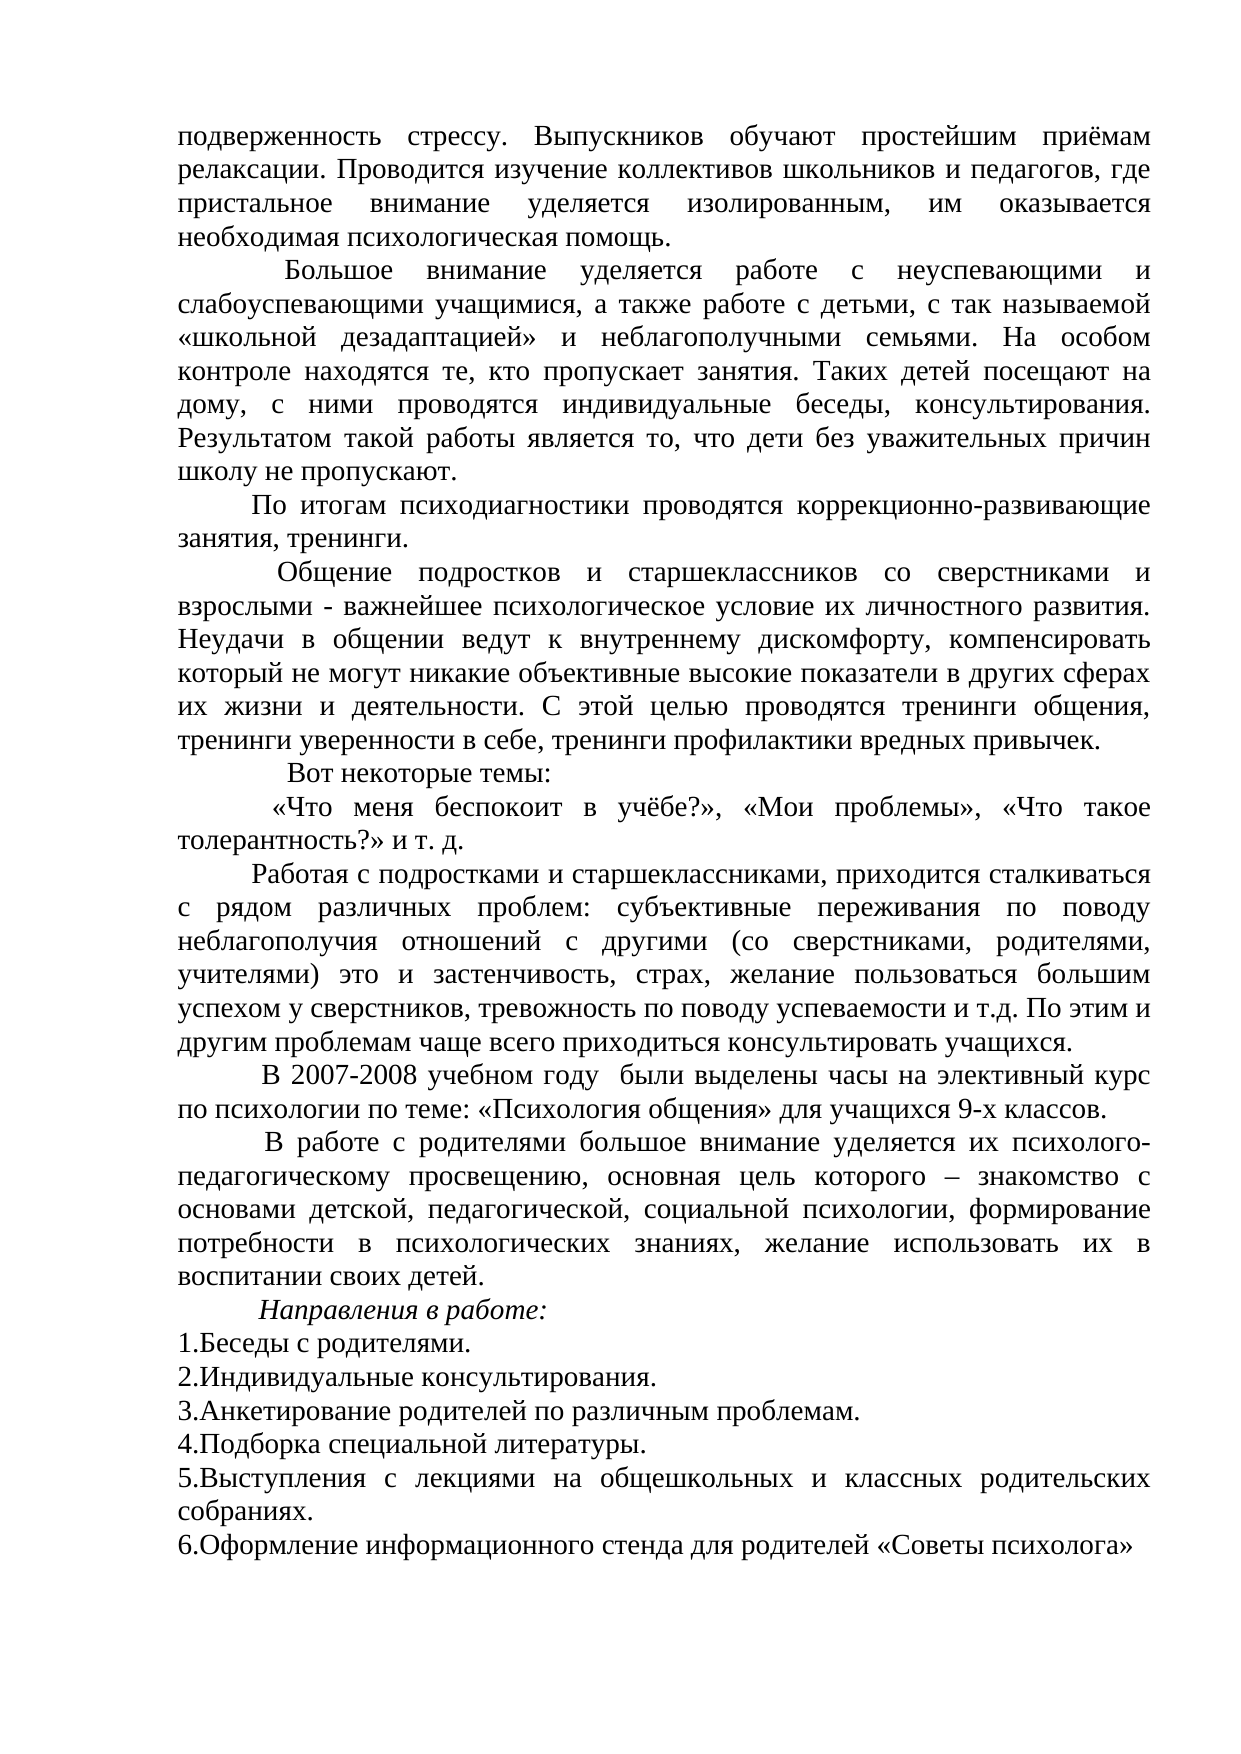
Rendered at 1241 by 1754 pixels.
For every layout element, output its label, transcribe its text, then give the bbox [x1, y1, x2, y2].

text Направления в работе: [177, 1292, 1152, 1326]
text 1.Беседы с родителями. [177, 1326, 1152, 1359]
text В работе с родителями большое внимание уделяется их психолого-педагогическому просвещению, основная цель которого – знакомство с основами детской, педагогической, социальной психологии, формирование потребности в психологических знаниях, желание использовать их в воспитании своих детей. [177, 1124, 1152, 1292]
text 6.Оформление информационного стенда для родителей «Советы психолога» [177, 1527, 1152, 1560]
text 3.Анкетирование родителей по различным проблемам. [177, 1393, 1152, 1426]
text «Что меня беспокоит в учёбе?», «Мои проблемы», «Что такое толерантность?» и т. д. [177, 789, 1152, 856]
text В 2007-2008 учебном году были выделены часы на элективный курс по психологии по теме: «Психология общения» для учащихся 9-х классов. [177, 1057, 1152, 1124]
text Работая с подростками и старшеклассниками, приходится сталкиваться с рядом различных проблем: субъективные переживания по поводу неблагополучия отношений с другими (со сверстниками, родителями, учителями) это и застенчивость, страх, желание пользоваться большим успехом у сверстников, тревожность по поводу успеваемости и т.д. По этим и другим проблемам чаще всего приходиться консультировать учащихся. [177, 856, 1152, 1057]
text Большое внимание уделяется работе с неуспевающими и слабоуспевающими учащимися, а также работе с детьми, с так называемой «школьной дезадаптацией» и неблагополучными семьями. На особом контроле находятся те, кто пропускает занятия. Таких детей посещают на дому, с ними проводятся индивидуальные беседы, консультирования. Результатом такой работы является то, что дети без уважительных причин школу не пропускают. [177, 252, 1152, 487]
text 4.Подборка специальной литературы. [177, 1426, 1152, 1460]
text 2.Индивидуальные консультирования. [177, 1359, 1152, 1393]
text Вот некоторые темы: [177, 755, 1152, 789]
text По итогам психодиагностики проводятся коррекционно-развивающие занятия, тренинги. [177, 487, 1152, 554]
text 5.Выступления с лекциями на общешкольных и классных родительских собраниях. [177, 1460, 1152, 1527]
text подверженность стрессу. Выпускников обучают простейшим приёмам релаксации. Проводится изучение коллективов школьников и педагогов, где пристальное внимание уделяется изолированным, им оказывается необходимая психологическая помощь. [177, 118, 1152, 252]
text Общение подростков и старшеклассников со сверстниками и взрослыми - важнейшее психологическое условие их личностного развития. Неудачи в общении ведут к внутреннему дискомфорту, компенсировать который не могут никакие объективные высокие показатели в других сферах их жизни и деятельности. С этой целью проводятся тренинги общения, тренинги уверенности в себе, тренинги профилактики вредных привычек. [177, 554, 1152, 755]
